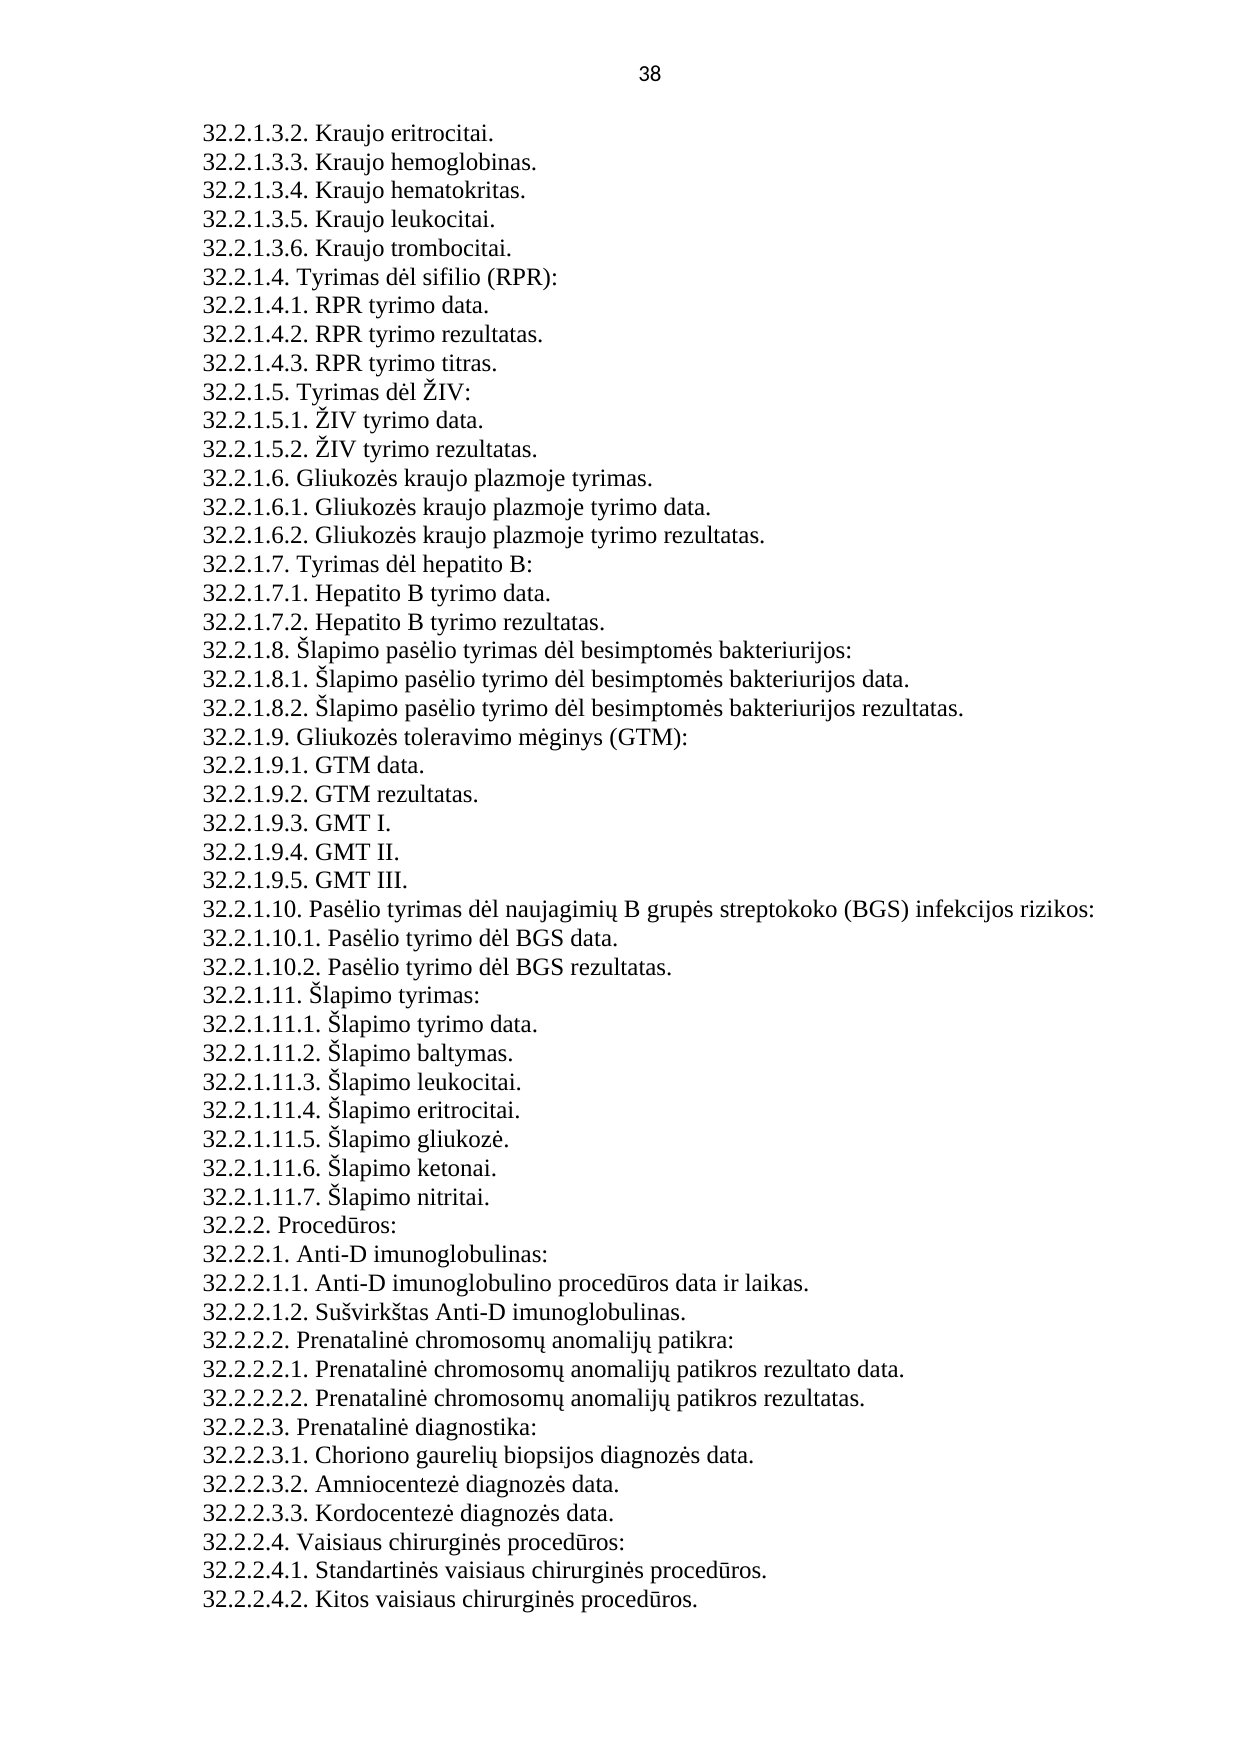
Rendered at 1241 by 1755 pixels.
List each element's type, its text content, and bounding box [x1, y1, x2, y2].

text 32.2.1.7. Tyrimas dėl hepatito B: [118, 549, 1122, 578]
text 32.2.1.9.2. GTM rezultatas. [118, 779, 1122, 808]
text 32.2.1.6.1. Gliukozės kraujo plazmoje tyrimo data. [118, 492, 1122, 521]
text 32.2.1.11.4. Šlapimo eritrocitai. [118, 1096, 1122, 1124]
text 32.2.1.11.3. Šlapimo leukocitai. [118, 1067, 1122, 1096]
text 32.2.2.4. Vaisiaus chirurginės procedūros: [118, 1527, 1122, 1556]
text 32.2.1.4.1. RPR tyrimo data. [118, 291, 1122, 319]
text 32.2.1.11.6. Šlapimo ketonai. [118, 1153, 1122, 1182]
text 32.2.1.5. Tyrimas dėl ŽIV: [118, 377, 1122, 406]
text 32.2.1.3.5. Kraujo leukocitai. [118, 204, 1122, 233]
text 32.2.1.6.2. Gliukozės kraujo plazmoje tyrimo rezultatas. [118, 521, 1122, 549]
text 32.2.1.11.7. Šlapimo nitritai. [118, 1182, 1122, 1211]
text 32.2.1.9.5. GMT III. [118, 866, 1122, 894]
text 32.2.2.3.2. Amniocentezė diagnozės data. [118, 1469, 1122, 1498]
text 32.2.1.9.1. GTM data. [118, 751, 1122, 779]
text 32.2.1.8.1. Šlapimo pasėlio tyrimo dėl besimptomės bakteriurijos data. [118, 664, 1122, 693]
text 32.2.1.5.1. ŽIV tyrimo data. [118, 406, 1122, 434]
text 32.2.2.1. Anti-D imunoglobulinas: [118, 1239, 1122, 1268]
text 32.2.1.8. Šlapimo pasėlio tyrimas dėl besimptomės bakteriurijos: [118, 636, 1122, 664]
text 32.2.1.3.3. Kraujo hemoglobinas. [118, 147, 1122, 176]
text 32.2.1.10.1. Pasėlio tyrimo dėl BGS data. [118, 923, 1122, 952]
text 32.2.1.11.2. Šlapimo baltymas. [118, 1038, 1122, 1067]
text 32.2.1.11. Šlapimo tyrimas: [118, 981, 1122, 1009]
text 32.2.1.7.1. Hepatito B tyrimo data. [118, 578, 1122, 607]
text 32.2.1.3.4. Kraujo hematokritas. [118, 176, 1122, 204]
text 32.2.1.4.3. RPR tyrimo titras. [118, 348, 1122, 377]
text 32.2.2.1.1. Anti-D imunoglobulino procedūros data ir laikas. [118, 1268, 1122, 1297]
text 32.2.1.9.3. GMT I. [118, 808, 1122, 837]
text 32.2.2.1.2. Sušvirkštas Anti-D imunoglobulinas. [118, 1297, 1122, 1326]
text 32.2.1.4. Tyrimas dėl sifilio (RPR): [118, 262, 1122, 291]
text 32.2.1.8.2. Šlapimo pasėlio tyrimo dėl besimptomės bakteriurijos rezultatas. [118, 693, 1122, 722]
text 32.2.2.3. Prenatalinė diagnostika: [118, 1412, 1122, 1441]
text 32.2.1.7.2. Hepatito B tyrimo rezultatas. [118, 607, 1122, 636]
text 32.2.1.10. Pasėlio tyrimas dėl naujagimių B grupės streptokoko (BGS) infekcijos rizikos: [118, 894, 1122, 923]
text 32.2.1.9. Gliukozės toleravimo mėginys (GTM): [118, 722, 1122, 751]
text 32.2.1.3.6. Kraujo trombocitai. [118, 233, 1122, 262]
text 32.2.2.3.1. Choriono gaurelių biopsijos diagnozės data. [118, 1441, 1122, 1469]
text 32.2.1.9.4. GMT II. [118, 837, 1122, 866]
text 32.2.2.4.2. Kitos vaisiaus chirurginės procedūros. [118, 1584, 1122, 1613]
text 32.2.1.4.2. RPR tyrimo rezultatas. [118, 319, 1122, 348]
text 32.2.2. Procedūros: [118, 1211, 1122, 1239]
text 32.2.1.10.2. Pasėlio tyrimo dėl BGS rezultatas. [118, 952, 1122, 981]
text 32.2.2.4.1. Standartinės vaisiaus chirurginės procedūros. [118, 1556, 1122, 1584]
text 32.2.1.3.2. Kraujo eritrocitai. [118, 118, 1122, 147]
text 32.2.1.5.2. ŽIV tyrimo rezultatas. [118, 434, 1122, 463]
text 32.2.2.2.2. Prenatalinė chromosomų anomalijų patikros rezultatas. [118, 1383, 1122, 1412]
text 32.2.2.3.3. Kordocentezė diagnozės data. [118, 1498, 1122, 1527]
text 32.2.2.2.1. Prenatalinė chromosomų anomalijų patikros rezultato data. [118, 1354, 1122, 1383]
text 32.2.1.6. Gliukozės kraujo plazmoje tyrimas. [118, 463, 1122, 492]
text 32.2.1.11.1. Šlapimo tyrimo data. [118, 1009, 1122, 1038]
text 32.2.1.11.5. Šlapimo gliukozė. [118, 1124, 1122, 1153]
text 32.2.2.2. Prenatalinė chromosomų anomalijų patikra: [118, 1326, 1122, 1354]
